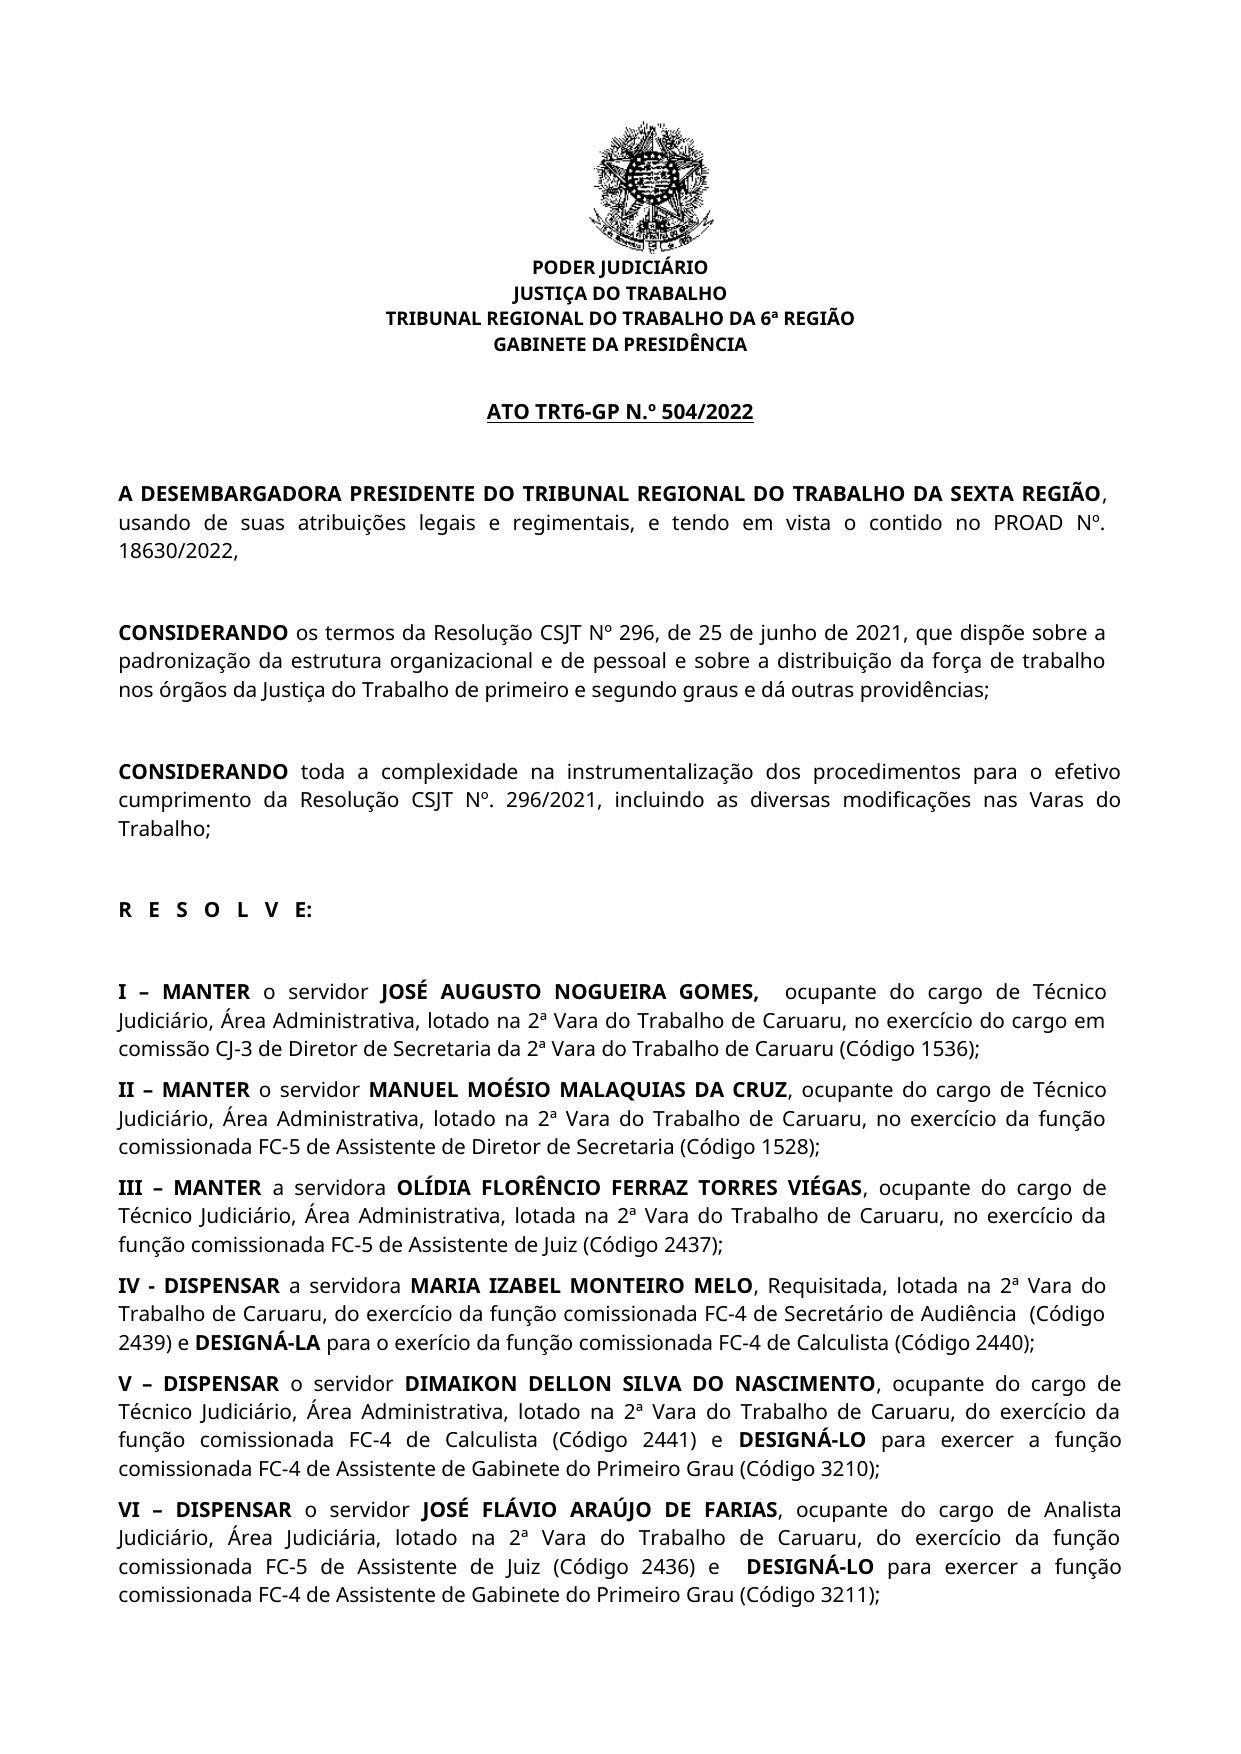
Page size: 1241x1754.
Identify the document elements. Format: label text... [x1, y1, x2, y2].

text VI – DISPENSAR o servidor JOSÉ FLÁVIO ARAÚJO DE FARIAS, ocupante do cargo de Analista Judiciário, Área Judiciária, lotado na 2ª Vara do Trabalho de Caruaru, do exercício da função comissionada FC-5 de Assistente de Juiz (Código 2436) e DESIGNÁ-LO para exercer a função comissionada FC-4 de Assistente de Gabinete do Primeiro Grau (Código 3211); [118, 1495, 1122, 1609]
subtitle JUSTIÇA DO TRABALHO [118, 280, 1122, 306]
text CONSIDERANDO os termos da Resolução CSJT Nº 296, de 25 de junho de 2021, que dispõe sobre a padronização da estrutura organizacional e de pessoal e sobre a distribuição da força de trabalho nos órgãos da Justiça do Trabalho de primeiro e segundo graus e dá outras providências; [118, 618, 1107, 703]
text III – MANTER a servidora OLÍDIA FLORÊNCIO FERRAZ TORRES VIÉGAS, ocupante do cargo de Técnico Judiciário, Área Administrativa, lotada na 2ª Vara do Trabalho de Caruaru, no exercício da função comissionada FC-5 de Assistente de Juiz (Código 2437); [118, 1173, 1107, 1258]
text V – DISPENSAR o servidor DIMAIKON DELLON SILVA DO NASCIMENTO, ocupante do cargo de Técnico Judiciário, Área Administrativa, lotado na 2ª Vara do Trabalho de Caruaru, do exercício da função comissionada FC-4 de Calculista (Código 2441) e DESIGNÁ-LO para exercer a função comissionada FC-4 de Assistente de Gabinete do Primeiro Grau (Código 3210); [118, 1369, 1122, 1482]
text A DESEMBARGADORA PRESIDENTE DO TRIBUNAL REGIONAL DO TRABALHO DA SEXTA REGIÃO, usando de suas atribuições legais e regimentais, e tendo em vista o contido no PROAD Nº. 18630/2022, [118, 479, 1107, 565]
picture [587, 118, 717, 255]
text GABINETE DA PRESIDÊNCIA [118, 331, 1122, 357]
text R E S O L V E: [118, 896, 1122, 924]
text TRIBUNAL REGIONAL DO TRABALHO DA 6ª REGIÃO [118, 306, 1122, 331]
text IV - DISPENSAR a servidora MARIA IZABEL MONTEIRO MELO, Requisitada, lotada na 2ª Vara do Trabalho de Caruaru, do exercício da função comissionada FC-4 de Secretário de Audiência (Código 2439) e DESIGNÁ-LA para o exerício da função comissionada FC-4 de Calculista (Código 2440); [118, 1271, 1107, 1356]
text II – MANTER o servidor MANUEL MOÉSIO MALAQUIAS DA CRUZ, ocupante do cargo de Técnico Judiciário, Área Administrativa, lotado na 2ª Vara do Trabalho de Caruaru, no exercício da função comissionada FC-5 de Assistente de Diretor de Secretaria (Código 1528); [118, 1075, 1107, 1161]
text CONSIDERANDO toda a complexidade na instrumentalização dos procedimentos para o efetivo cumprimento da Resolução CSJT Nº. 296/2021, incluindo as diversas modificações nas Varas do Trabalho; [118, 757, 1122, 842]
text ATO TRT6-GP N.º 504/2022 [118, 397, 1122, 426]
text I – MANTER o servidor JOSÉ AUGUSTO NOGUEIRA GOMES, ocupante do cargo de Técnico Judiciário, Área Administrativa, lotado na 2ª Vara do Trabalho de Caruaru, no exercício do cargo em comissão CJ-3 de Diretor de Secretaria da 2ª Vara do Trabalho de Caruaru (Código 1536); [118, 977, 1107, 1063]
text PODER JUDICIÁRIO [118, 254, 1122, 280]
